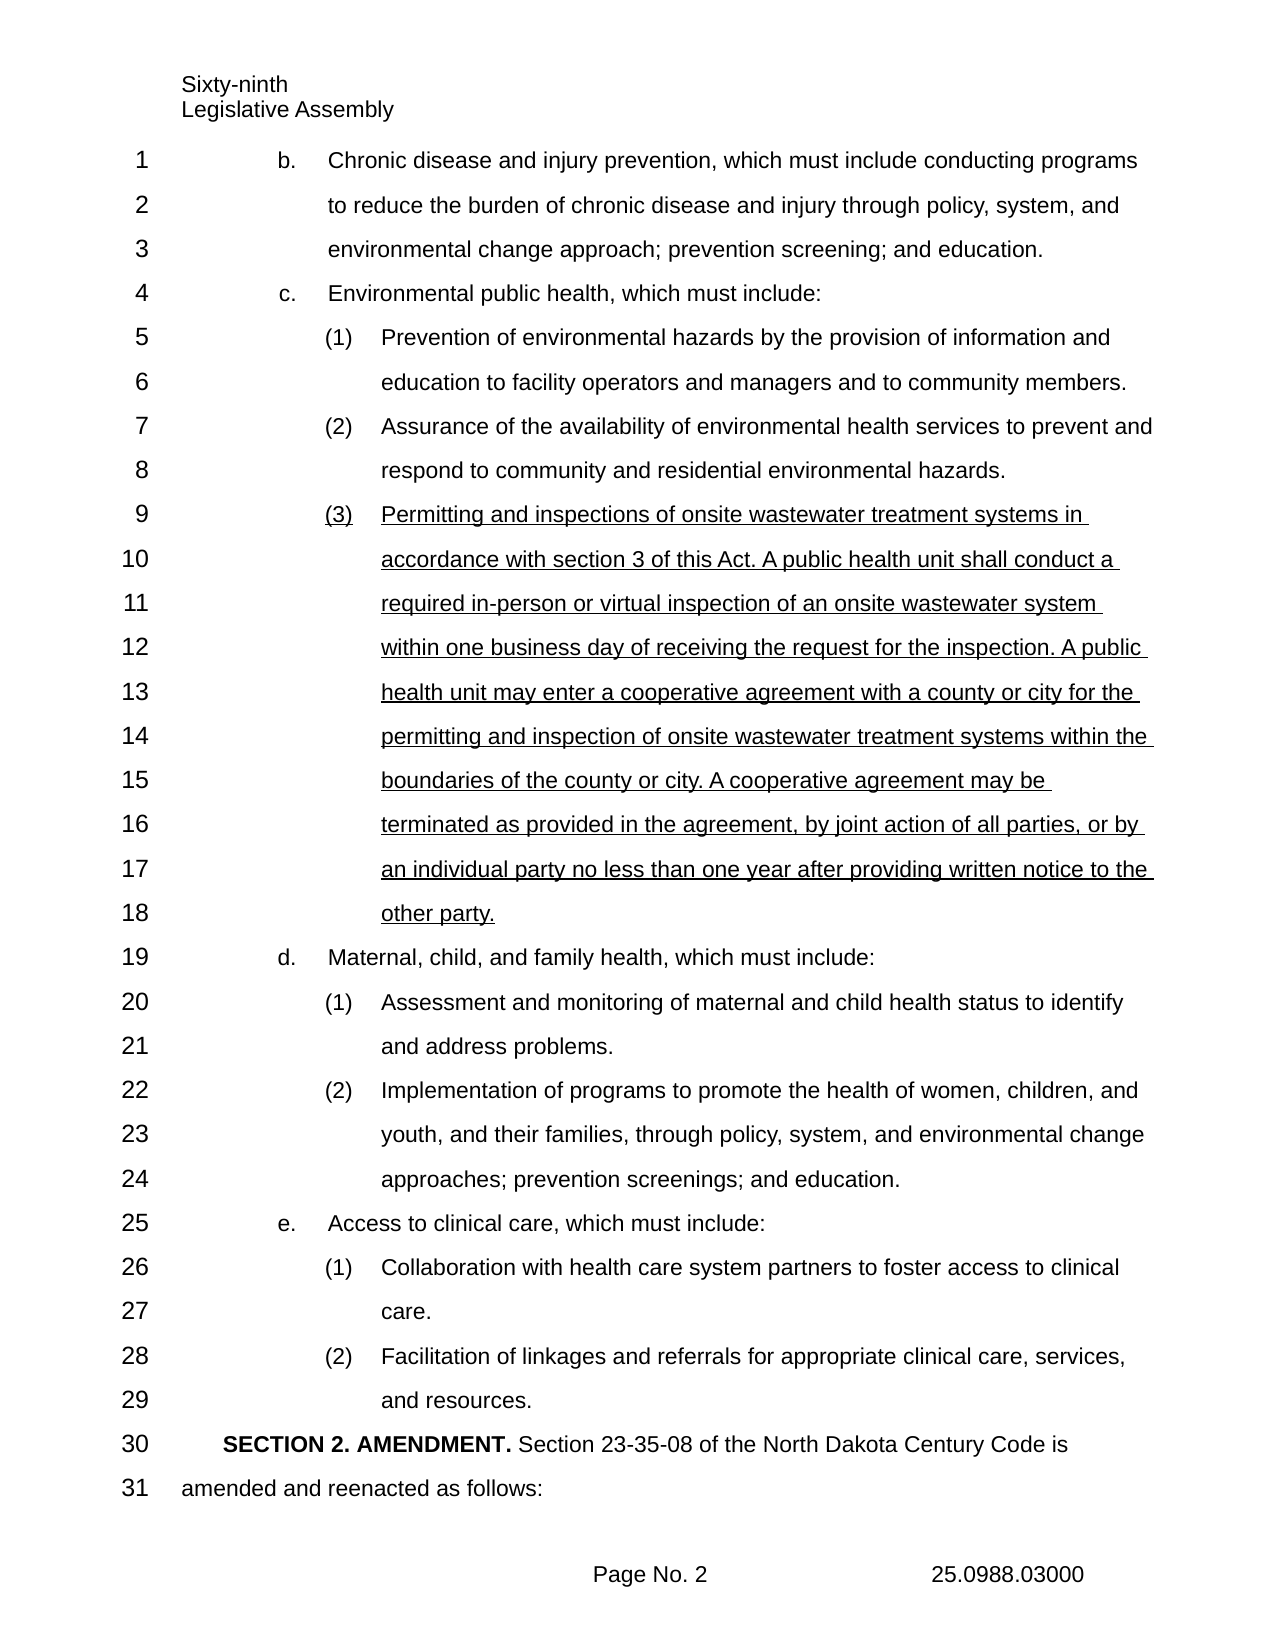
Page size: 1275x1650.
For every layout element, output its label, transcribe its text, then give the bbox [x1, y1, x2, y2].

text b. Chronic disease and injury prevention, which must include conducting programs to reduce the burden of chronic disease and injury through policy, system, and environmental change approach; prevention screening; and education. [181, 133, 1154, 266]
text (2) Facilitation of linkages and referrals for appropriate clinical care, services, and resources. [181, 1329, 1154, 1417]
text d. Maternal, child, and family health, which must include: [181, 930, 1154, 974]
text (1) Collaboration with health care system partners to foster access to clinical care. [181, 1240, 1154, 1329]
text SECTION 2. AMENDMENT. Section 23‑35‑08 of the North Dakota Century Code is amended and reenacted as follows: [181, 1417, 1154, 1506]
text (1) Assessment and monitoring of maternal and child health status to identify and address problems. [181, 974, 1154, 1063]
text e. Access to clinical care, which must include: [181, 1196, 1154, 1240]
text (3) Permitting and inspections of onsite wastewater treatment systems in accordance with section 3 of this Act. A public health unit shall conduct a required in-person or virtual inspection of an onsite wastewater system within one business day of receiving the request for the inspection. A public health unit may enter a cooperative agreement with a county or city for the permitting and inspection of onsite wastewater treatment systems within the boundaries of the county or city. A cooperative agreement may be terminated as provided in the agreement, by joint action of all parties, or by an individual party no less than one year after providing written notice to the other party. [181, 487, 1154, 930]
text (1) Prevention of environmental hazards by the provision of information and education to facility operators and managers and to community members. [181, 310, 1154, 399]
text (2) Implementation of programs to promote the health of women, children, and youth, and their families, through policy, system, and environmental change approaches; prevention screenings; and education. [181, 1063, 1154, 1196]
text c. Environmental public health, which must include: [181, 266, 1154, 310]
text (2) Assurance of the availability of environmental health services to prevent and respond to community and residential environmental hazards. [181, 399, 1154, 487]
